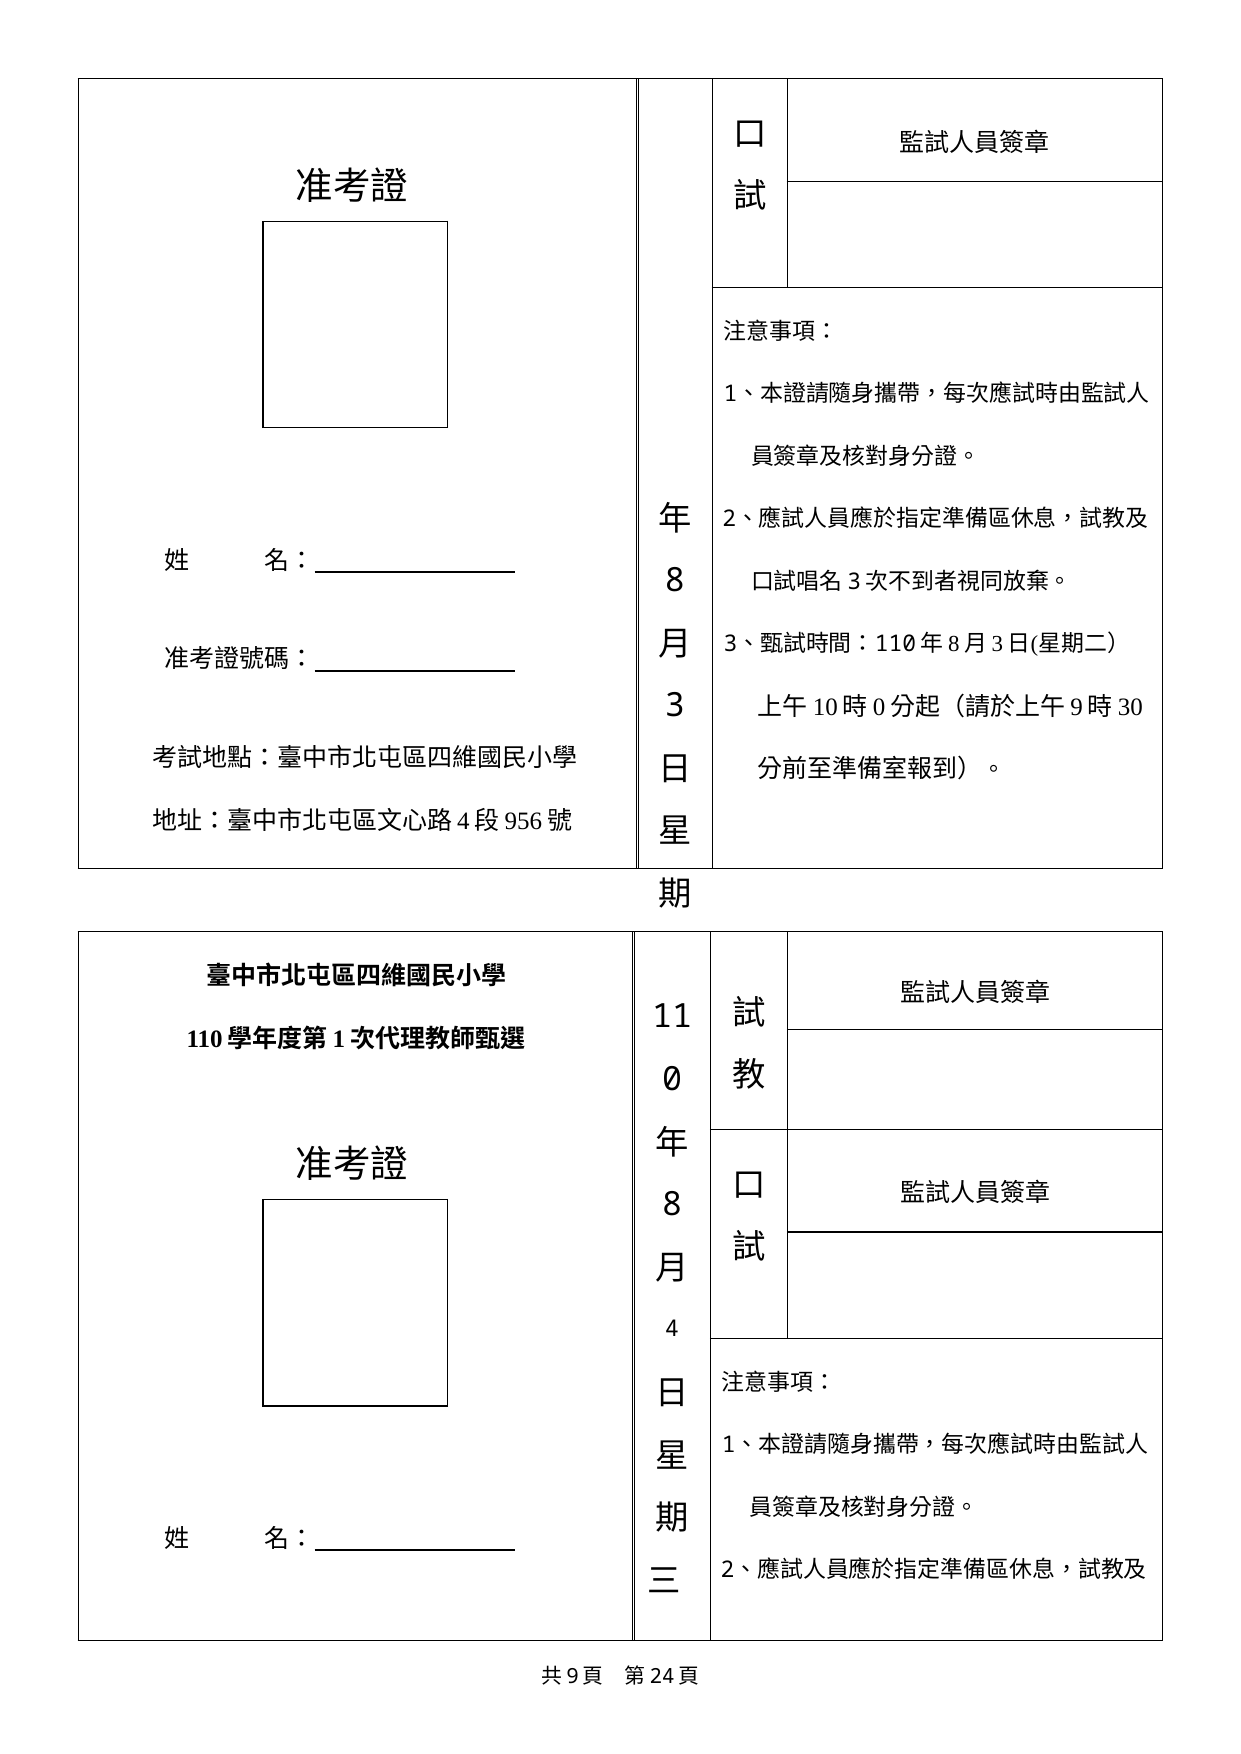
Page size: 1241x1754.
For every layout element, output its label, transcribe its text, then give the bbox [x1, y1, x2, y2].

table_cell 准考證 姓 名： 准考證號碼： 考試地點：臺中市北屯區四維國民小學 地址：臺中市北屯區文心路4段956號 [79, 79, 636, 868]
table_header 監試人員簽章 [788, 932, 1162, 1029]
table_cell [788, 1233, 1162, 1337]
table_cell 口試 [713, 79, 787, 287]
table_cell 110 年 8月 3 日 星 期 二 [639, 79, 712, 868]
table_cell 口試 [711, 1130, 787, 1337]
table_header 試 教 [711, 932, 787, 1129]
table_cell 監試人員簽章 [788, 79, 1162, 181]
table_cell 監試人員簽章 [788, 1130, 1162, 1231]
table_cell 注意事項： 1、本證請隨身攜帶，每次應試時由監試人員簽章及核對身分證。 2、應試人員應於指定準備區休息，試教及 [711, 1339, 1162, 1639]
table_header 110 年 8月 4 日 星 期 三 [635, 932, 710, 1639]
table_cell 注意事項： 1、本證請隨身攜帶，每次應試時由監試人員簽章及核對身分證。 2、應試人員應於指定準備區休息，試教及口試唱名3次不到者視同放棄。 3、甄試時間：110年8月3日(星期二）上午10時0分起（請於上午9時30分前至準備室報到）。 [713, 288, 1162, 868]
table_cell [788, 182, 1162, 287]
table_cell [788, 1030, 1162, 1129]
table_header 臺中市北屯區四維國民小學 110學年度第1次代理教師甄選 准考證 姓 名： [79, 932, 632, 1639]
